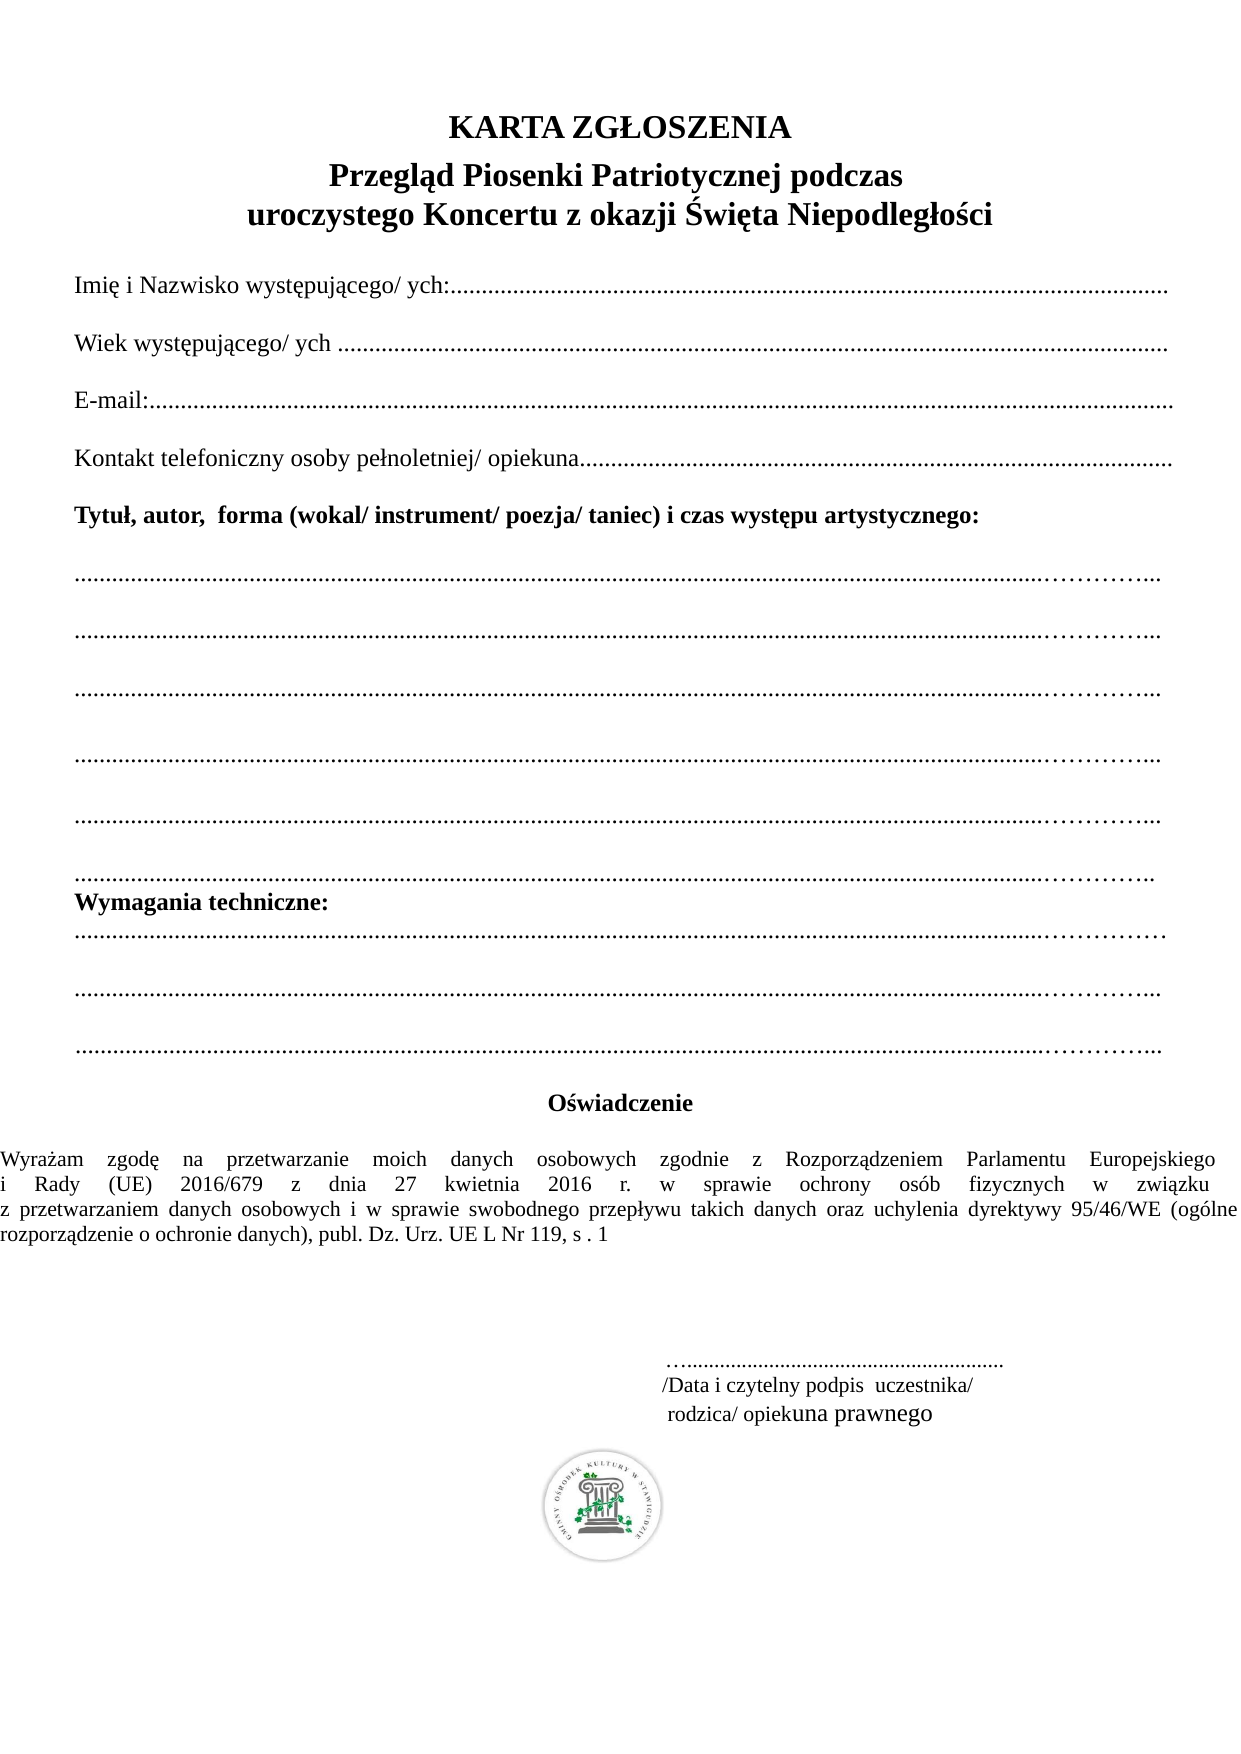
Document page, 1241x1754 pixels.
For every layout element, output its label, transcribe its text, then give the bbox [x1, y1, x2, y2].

text ...........................................................................................................................................................………….. [0, 858, 1240, 887]
text Kontakt telefoniczny osoby pełnoletniej/ opiekuna............................................................................................... [0, 443, 1240, 472]
text ...........................................................................................................................................................…………... [0, 1031, 1240, 1059]
text ...........................................................................................................................................................…………... [0, 558, 1240, 587]
text Wiek występującego/ ych ..................................................................................................................................... [0, 328, 1240, 357]
text /Data i czytelny podpis uczestnika/ rodzica/ opiekuna prawnego [0, 1372, 1240, 1426]
text Imię i Nazwisko występującego/ ych:................................................................................................................... [0, 270, 1240, 299]
text Wyrażam zgodę na przetwarzanie moich danych osobowych zgodnie z Rozporządzeniem Parlamentu Europejskiego i Rady (UE) 2016/679 z dnia 27 kwietnia 2016 r. w sprawie ochrony osób fizycznych w związku z przetwarzaniem danych osobowych i w sprawie swobodnego przepływu takich danych oraz uchylenia dyrektywy 95/46/WE (ogólne rozporządzenie o ochronie danych), publ. Dz. Urz. UE L Nr 119, s . 1 [0, 1146, 1240, 1246]
text ...........................................................................................................................................................…………... [0, 739, 1240, 768]
text Wymagania techniczne: [0, 887, 1240, 916]
text Przegląd Piosenki Patriotycznej podczas uroczystego Koncertu z okazji Święta Niepodległości [0, 156, 1240, 232]
text ...........................................................................................................................................................…………... [0, 973, 1240, 1002]
text E-mail:.................................................................................................................................................................... [0, 385, 1240, 414]
text ...........................................................................................................................................................…………… [0, 916, 1240, 944]
text Oświadczenie [0, 1088, 1240, 1117]
text ...........................................................................................................................................................…………... [0, 615, 1240, 644]
text ….......................................................... [0, 1347, 1240, 1372]
text Tytuł, autor, forma (wokal/ instrument/ poezja/ taniec) i czas występu artystycznego: [0, 500, 1240, 529]
text ...........................................................................................................................................................…………... [0, 801, 1240, 829]
text KARTA ZGŁOSZENIA [0, 108, 1240, 146]
text ...........................................................................................................................................................…………... [0, 673, 1240, 702]
